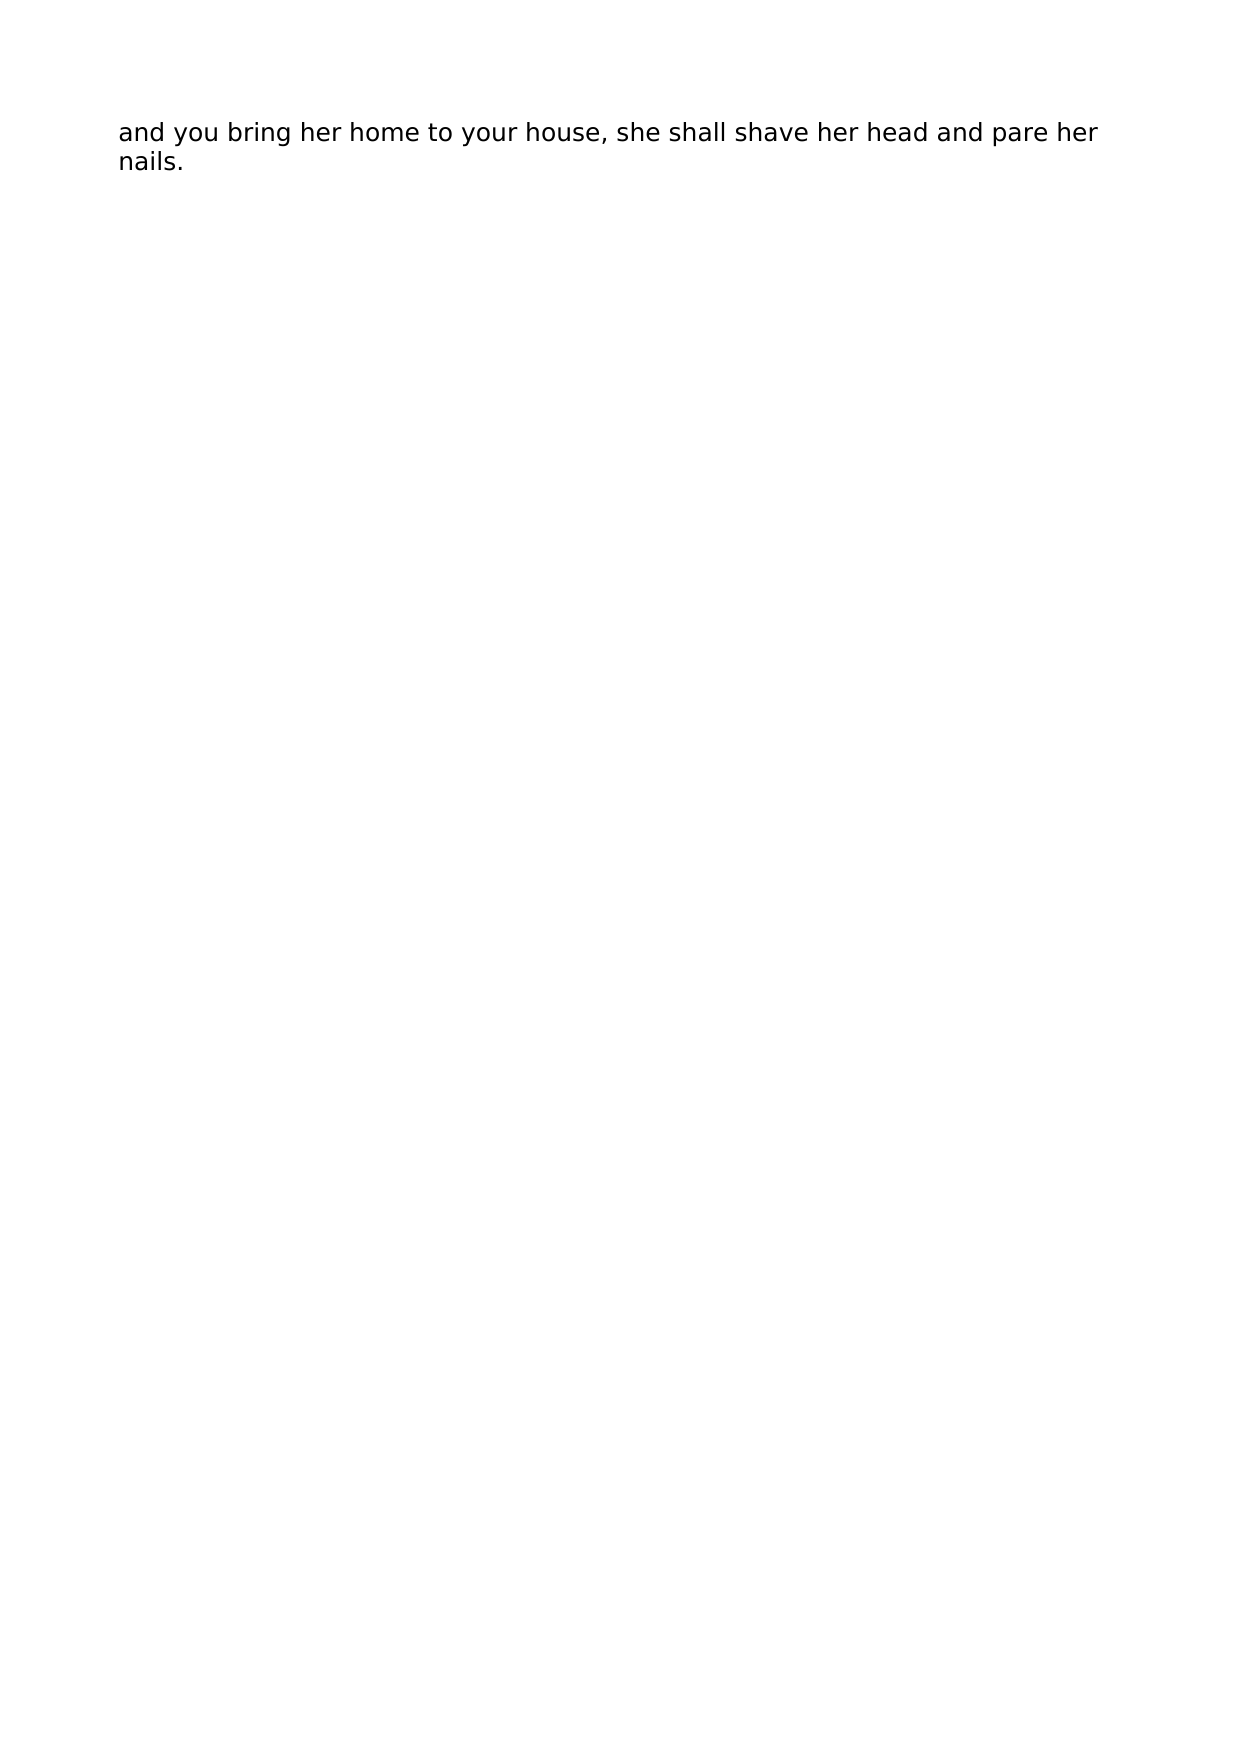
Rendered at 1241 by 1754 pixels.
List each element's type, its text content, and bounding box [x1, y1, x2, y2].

text and you bring her home to your house, she shall shave her head and pare her nails. [118, 118, 1122, 176]
